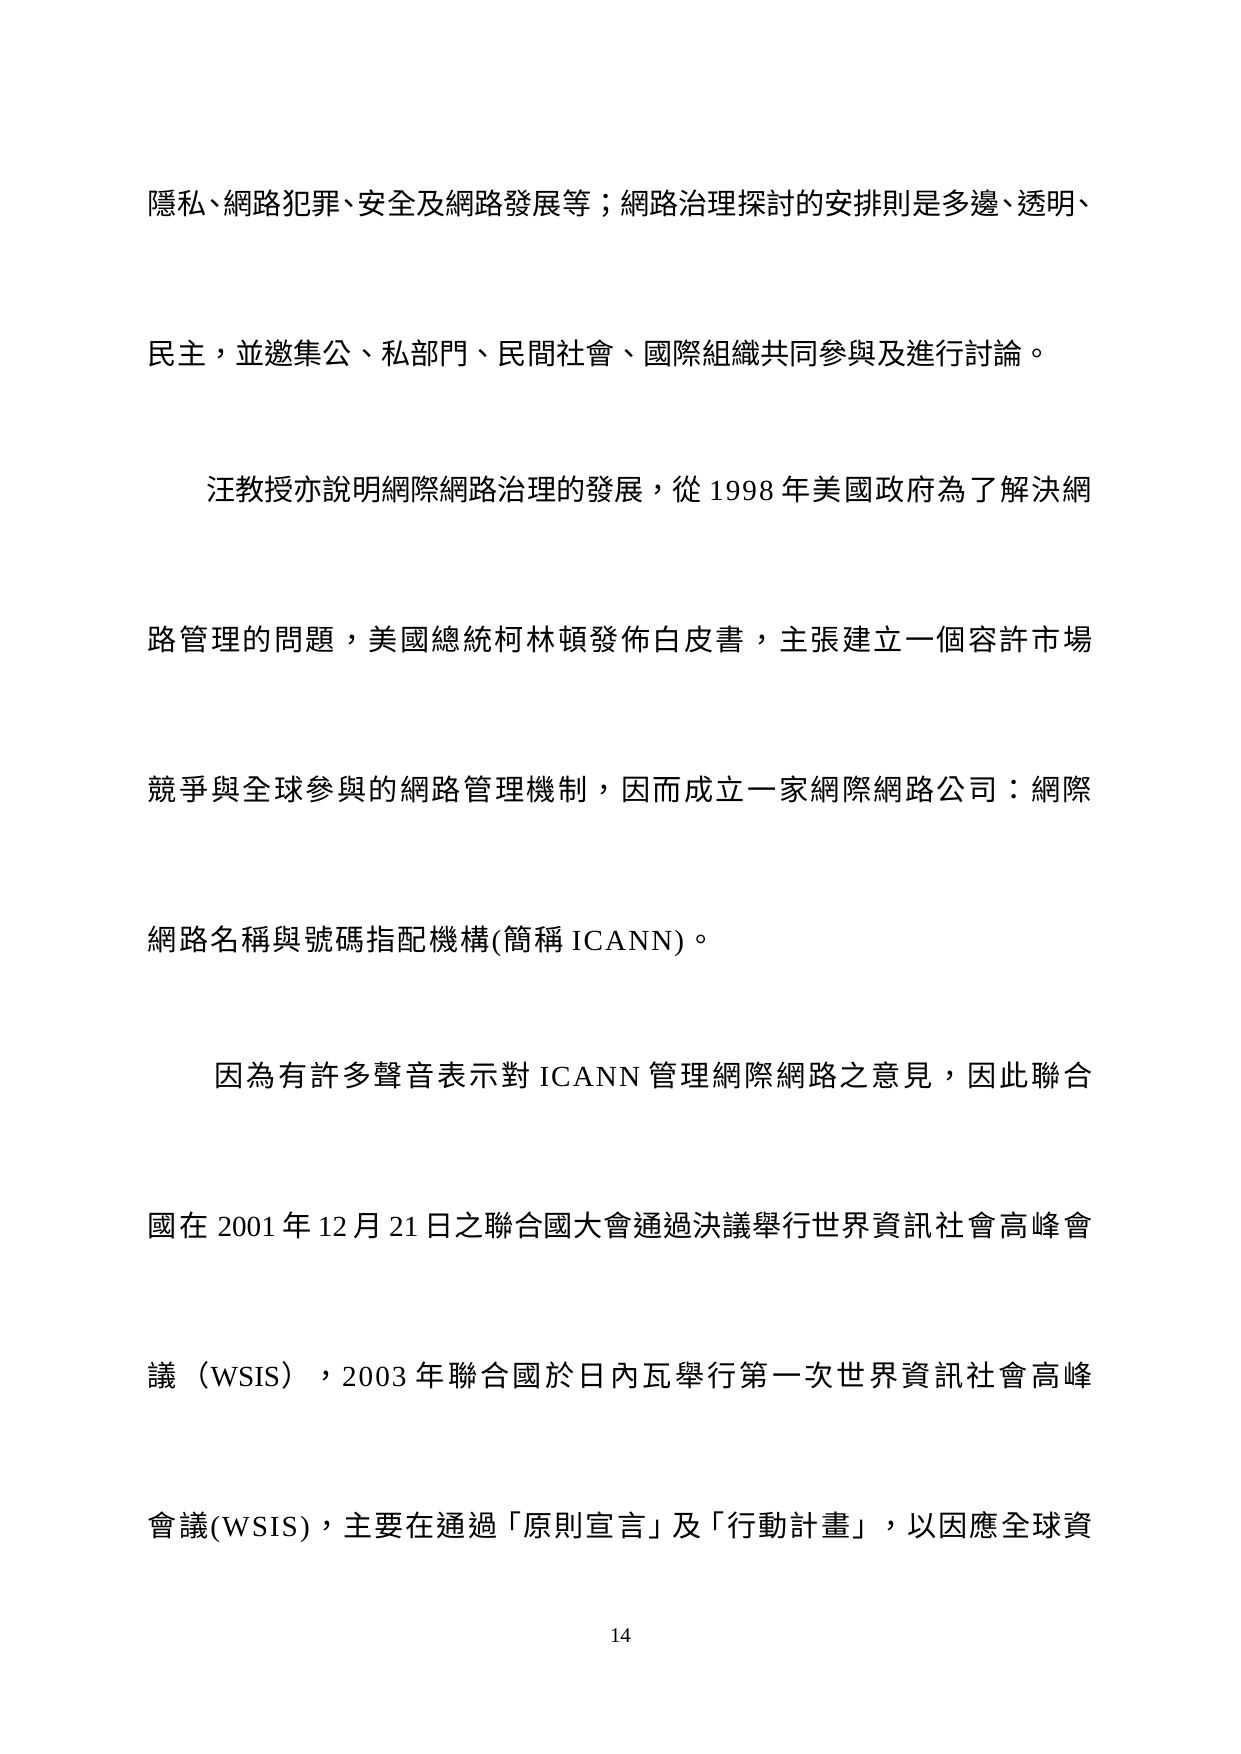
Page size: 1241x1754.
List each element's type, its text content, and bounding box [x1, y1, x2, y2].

text 汪教授亦說明網際網路治理的發展，從1998年美國政府為了解決網路管理的問題，美國總統柯林頓發佈白皮書，主張建立一個容許市場競爭與全球參與的網路管理機制，因而成立一家網際網路公司：網際網路名稱與號碼指配機構(簡稱ICANN)。 [148, 451, 1092, 976]
text 另外，網路治理工作的定義係集體規則、程序及影響網路基礎設施、互動做法、交易內容等相關方案，並涉及明顯的公共政策問題，如垃圾郵件、隱私、網路犯罪、安全及網路發展等；網路治理探討的安排則是多邊、透明、民主，並邀集公、私部門、民間社會、國際組織共同參與及進行討論。 [148, 164, 1092, 389]
text 因為有許多聲音表示對ICANN管理網際網路之意見，因此聯合國在2001年12月21日之聯合國大會通過決議舉行世界資訊社會高峰會議（WSIS），2003年聯合國於日內瓦舉行第一次世界資訊社會高峰會議(WSIS)，主要在通過「原則宣言」及「行動計畫」，以因應全球資 [148, 1037, 1092, 1562]
